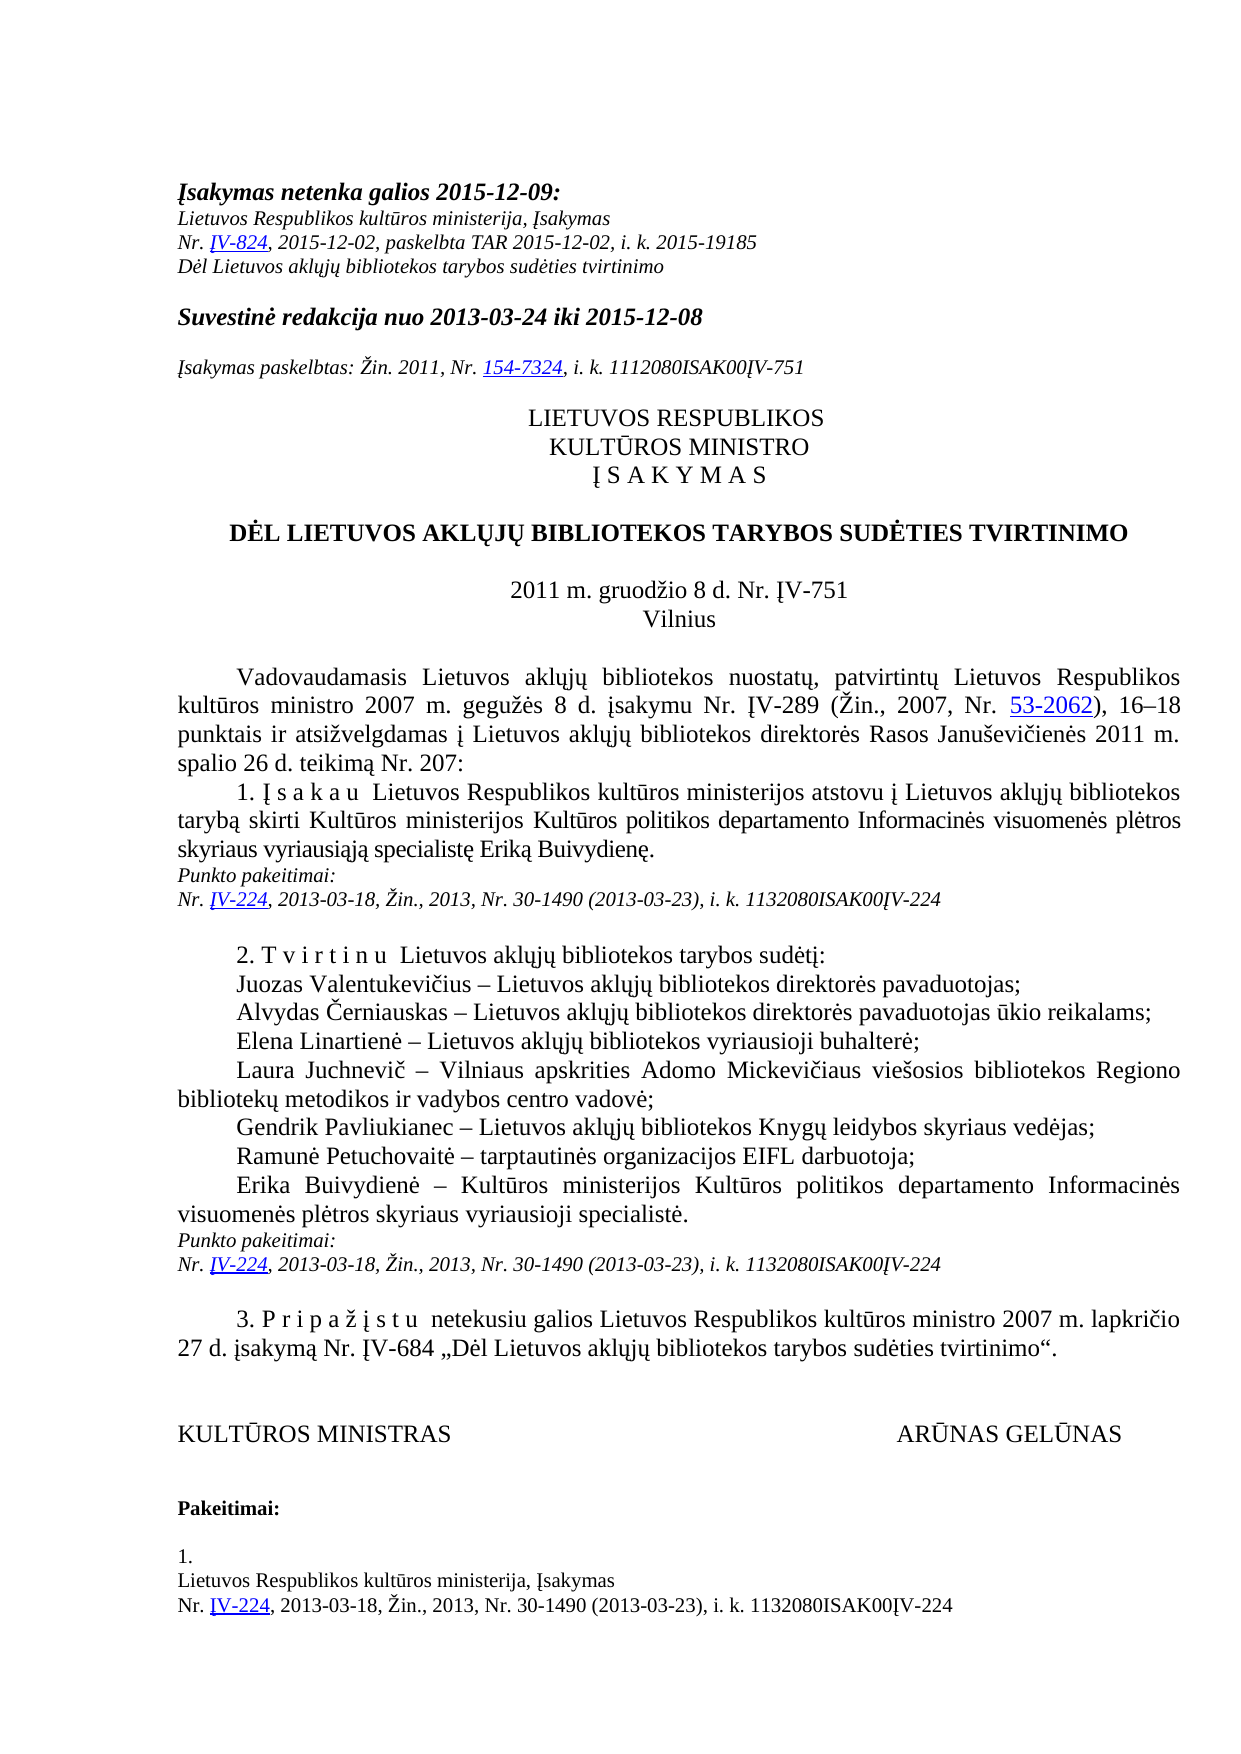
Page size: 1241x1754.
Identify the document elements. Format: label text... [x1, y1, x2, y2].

text 3. Pripažįstu netekusiu galios Lietuvos Respublikos kultūros ministro 2007 m. lapkričio 27 d. įsakymą Nr. ĮV-684 „Dėl Lietuvos aklųjų bibliotekos tarybos sudėties tvirtinimo“. [177, 1304, 1181, 1362]
text DĖL LIETUVOS AKLŲJŲ BIBLIOTEKOS TARYBOS SUDĖTIES TVIRTINIMO [177, 518, 1181, 547]
text 2. Tvirtinu Lietuvos aklųjų bibliotekos tarybos sudėtį: [177, 940, 1181, 969]
text Erika Buivydienė – Kultūros ministerijos Kultūros politikos departamento Informacinės visuomenės plėtros skyriaus vyriausioji specialistė. [177, 1170, 1181, 1227]
text LIETUVOS RESPUBLIKOS [177, 403, 1181, 432]
text Lietuvos Respublikos kultūros ministerija, Įsakymas [177, 1568, 1181, 1592]
text 1. Įsakau Lietuvos Respublikos kultūros ministerijos atstovu į Lietuvos aklųjų bibliotekos tarybą skirti Kultūros ministerijos Kultūros politikos departamento Informacinės visuomenės plėtros skyriaus vyriausiąją specialistę Eriką Buivydienę. [177, 777, 1181, 863]
text Suvestinė redakcija nuo 2013-03-24 iki 2015-12-08 [177, 302, 1181, 331]
text Ramunė Petuchovaitė – tarptautinės organizacijos EIFL darbuotoja; [177, 1141, 1181, 1170]
text Pakeitimai: [177, 1496, 1181, 1520]
text Punkto pakeitimai: [177, 1227, 1181, 1252]
text Juozas Valentukevičius – Lietuvos aklųjų bibliotekos direktorės pavaduotojas; [177, 969, 1181, 997]
text ĮSAKYMAS [177, 461, 1181, 489]
text KULTŪROS MINISTRO [177, 432, 1181, 461]
text 1. [177, 1544, 1181, 1568]
text Nr. ĮV-224, 2013-03-18, Žin., 2013, Nr. 30-1490 (2013-03-23), i. k. 1132080ISAK00ĮV-224 [177, 1252, 1181, 1276]
text Nr. ĮV-224, 2013-03-18, Žin., 2013, Nr. 30-1490 (2013-03-23), i. k. 1132080ISAK00ĮV-224 [177, 887, 1181, 911]
text Nr. ĮV-824, 2015-12-02, paskelbta TAR 2015-12-02, i. k. 2015-19185 [177, 230, 1181, 254]
text Įsakymas netenka galios 2015-12-09: [177, 177, 1181, 206]
text Dėl Lietuvos aklųjų bibliotekos tarybos sudėties tvirtinimo [177, 254, 1181, 278]
text Kultūros ministras Arūnas Gelūnas [177, 1419, 1181, 1448]
text Alvydas Černiauskas – Lietuvos aklųjų bibliotekos direktorės pavaduotojas ūkio reikalams; [177, 997, 1181, 1026]
text Lietuvos Respublikos kultūros ministerija, Įsakymas [177, 206, 1181, 230]
text Gendrik Pavliukianec – Lietuvos aklųjų bibliotekos Knygų leidybos skyriaus vedėjas; [177, 1112, 1181, 1141]
text Nr. ĮV-224, 2013-03-18, Žin., 2013, Nr. 30-1490 (2013-03-23), i. k. 1132080ISAK00ĮV-224 [177, 1592, 1181, 1617]
text Elena Linartienė – Lietuvos aklųjų bibliotekos vyriausioji buhalterė; [177, 1026, 1181, 1055]
text Punkto pakeitimai: [177, 863, 1181, 887]
text 2011 m. gruodžio 8 d. Nr. ĮV-751 [177, 576, 1181, 604]
text Įsakymas paskelbtas: Žin. 2011, Nr. 154-7324, i. k. 1112080ISAK00ĮV-751 [177, 355, 1181, 379]
text Vilnius [177, 604, 1181, 633]
text Laura Juchnevič – Vilniaus apskrities Adomo Mickevičiaus viešosios bibliotekos Regiono bibliotekų metodikos ir vadybos centro vadovė; [177, 1055, 1181, 1112]
text Vadovaudamasis Lietuvos aklųjų bibliotekos nuostatų, patvirtintų Lietuvos Respublikos kultūros ministro 2007 m. gegužės 8 d. įsakymu Nr. ĮV-289 (Žin., 2007, Nr. 53-2062), 16–18 punktais ir atsižvelgdamas į Lietuvos aklųjų bibliotekos direktorės Rasos Januševičienės 2011 m. spalio 26 d. teikimą Nr. 207: [177, 662, 1181, 777]
